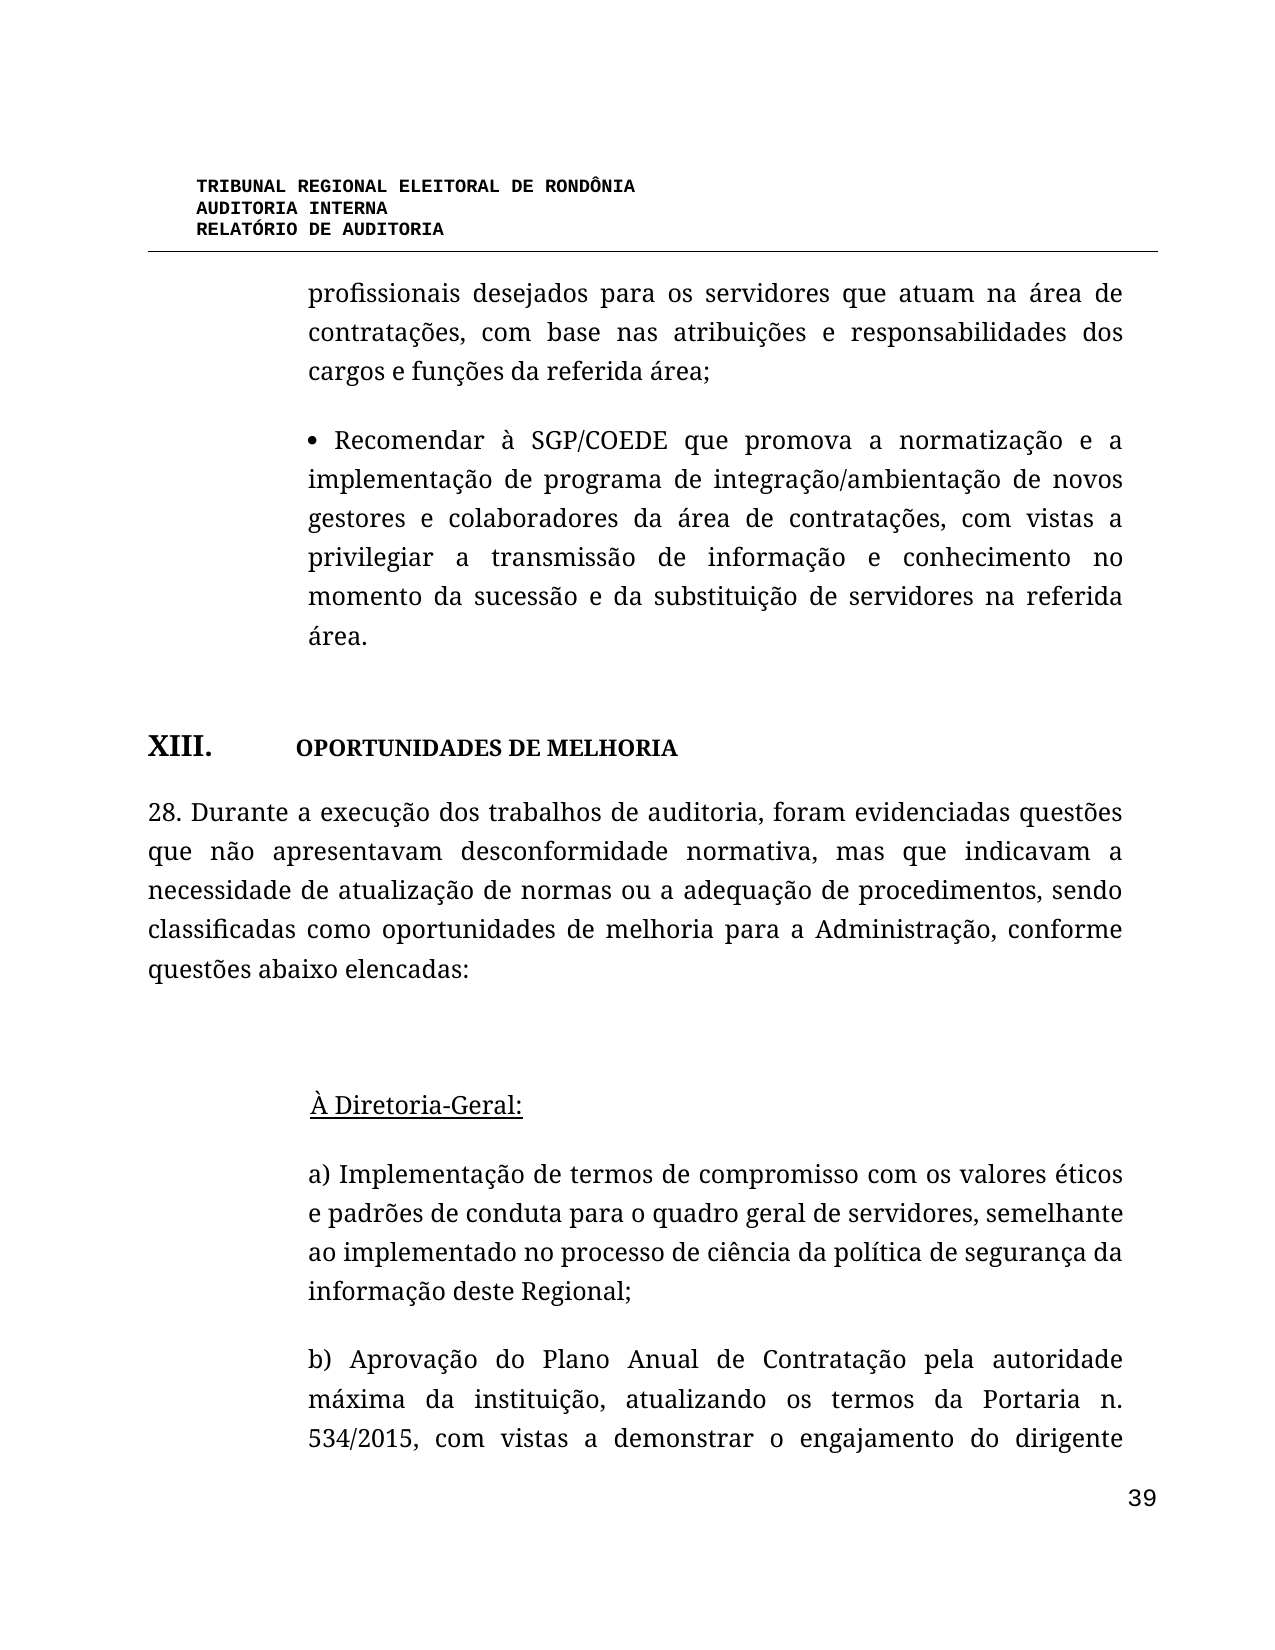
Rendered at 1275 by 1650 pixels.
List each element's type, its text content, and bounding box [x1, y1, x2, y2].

list À Diretoria-Geral: [148, 1088, 1124, 1122]
list b) Aprovação do Plano Anual de Contratação pela autoridade máxima da instituição, atualizando os termos da Portaria n. 534/2015, com vistas a demonstrar o engajamento do dirigente [308, 1342, 1124, 1454]
list OPORTUNIDADES DE MELHORIA [148, 726, 1157, 765]
list 28. Durante a execução dos trabalhos de auditoria, foram evidenciadas questões que não apresentavam desconformidade normativa, mas que indicavam a necessidade de atualização de normas ou a adequação de procedimentos, sendo classificadas como oportunidades de melhoria para a Administração, conforme questões abaixo elencadas: [148, 794, 1124, 985]
list profissionais desejados para os servidores que atuam na área de contratações, com base nas atribuições e responsabilidades dos cargos e funções da referida área; [308, 276, 1124, 388]
list  Recomendar à SGP/COEDE que promova a normatização e a implementação de programa de integração/ambientação de novos gestores e colaboradores da área de contratações, com vistas a privilegiar a transmissão de informação e conhecimento no momento da sucessão e da substituição de servidores na referida área. [308, 422, 1124, 652]
list a) Implementação de termos de compromisso com os valores éticos e padrões de conduta para o quadro geral de servidores, semelhante ao implementado no processo de ciência da política de segurança da informação deste Regional; [308, 1156, 1124, 1308]
